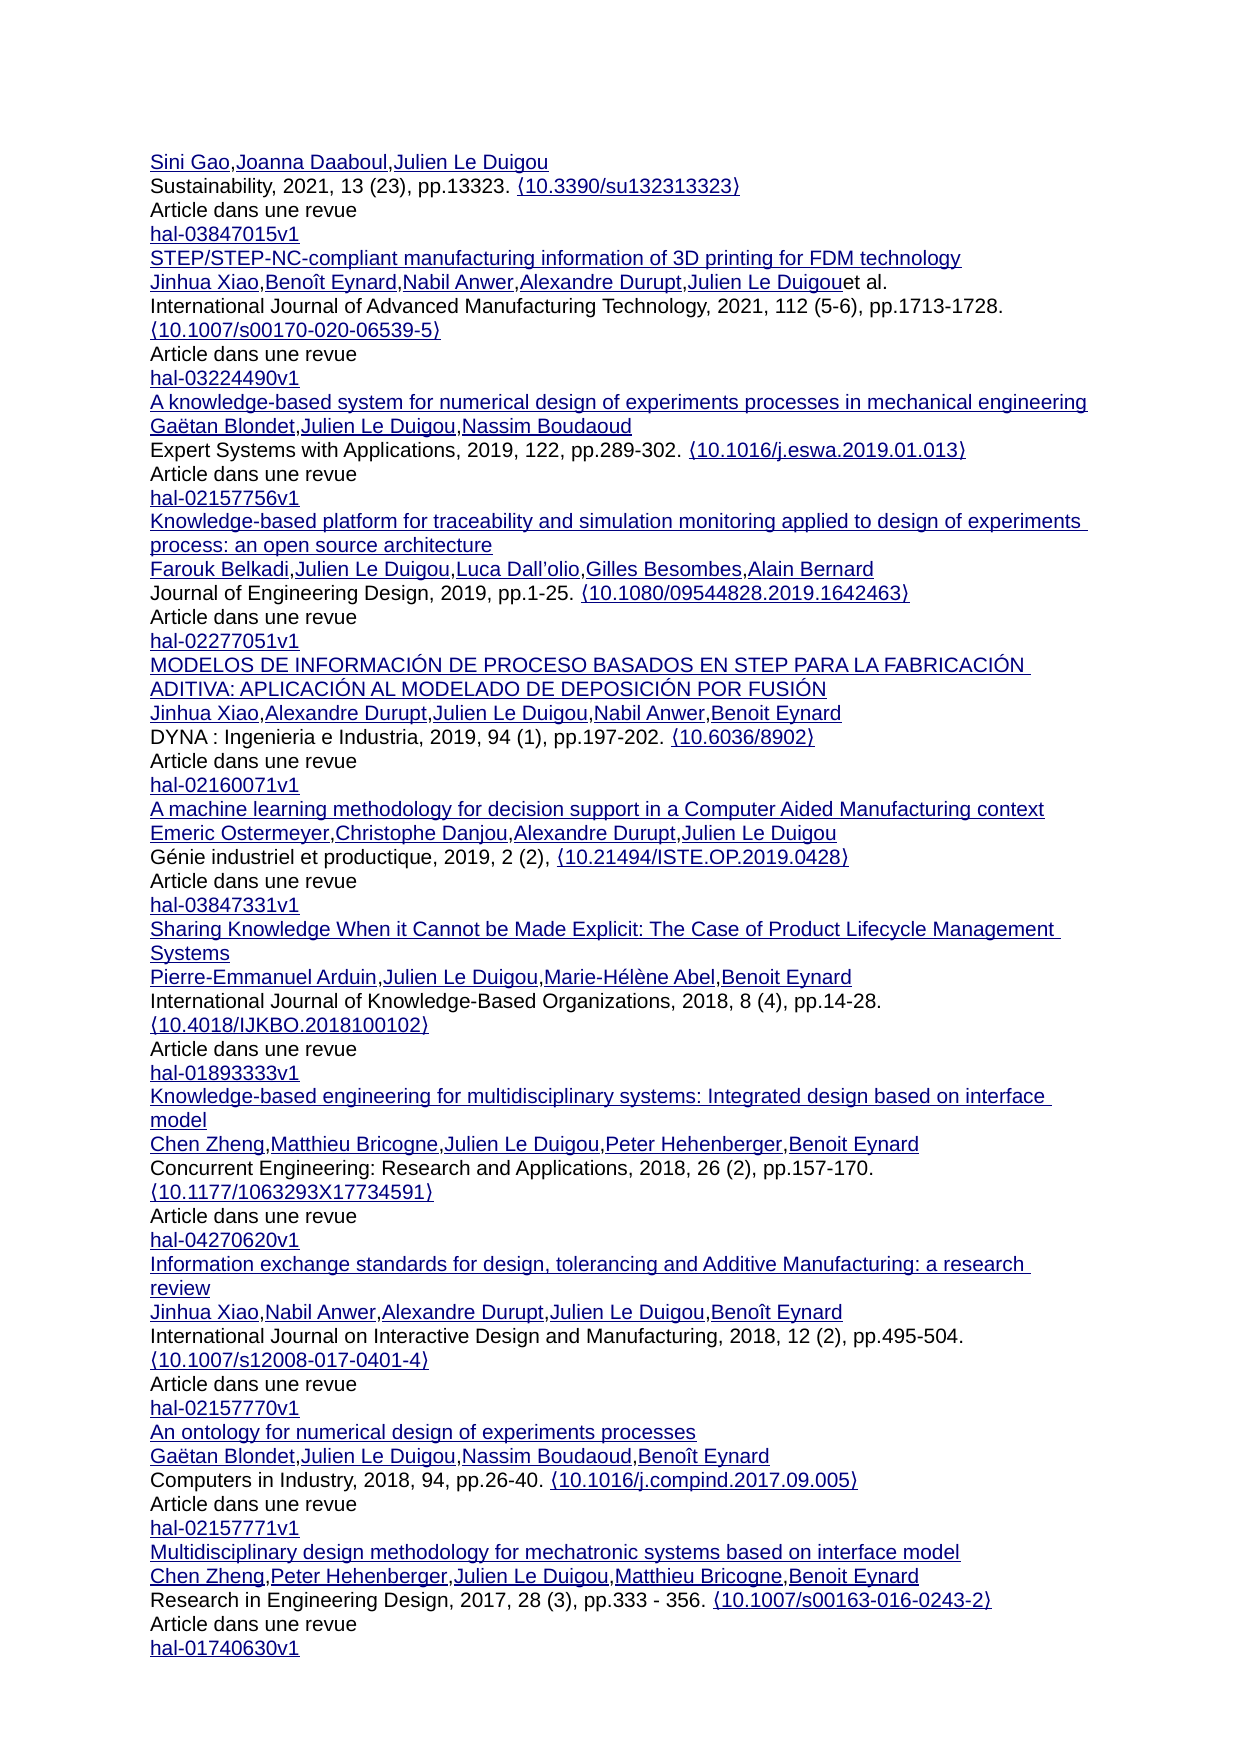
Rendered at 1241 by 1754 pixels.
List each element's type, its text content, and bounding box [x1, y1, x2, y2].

table_cell Sharing Knowledge When it Cannot be Made Explicit: The Case of Product Lifecycle Management Systems Pierre-Emmanuel Arduin,Julien Le Duigou,Marie-Hélène Abel,Benoit Eynard International Journal of Knowledge-Based Organizations, 2018, 8 (4), pp.14-28. ⟨10.4018/IJKBO.2018100102⟩ Article dans une revue hal-01893333v1 [150, 917, 1090, 1084]
table_cell An ontology for numerical design of experiments processes Gaëtan Blondet,Julien Le Duigou,Nassim Boudaoud,Benoît Eynard Computers in Industry, 2018, 94, pp.26-40. ⟨10.1016/j.compind.2017.09.005⟩ Article dans une revue hal-02157771v1 [150, 1420, 1090, 1539]
table_cell STEP/STEP-NC-compliant manufacturing information of 3D printing for FDM technology Jinhua Xiao,Benoît Eynard,Nabil Anwer,Alexandre Durupt,Julien Le Duigouet al. International Journal of Advanced Manufacturing Technology, 2021, 112 (5-6), pp.1713-1728. ⟨10.1007/s00170-020-06539-5⟩ Article dans une revue hal-03224490v1 [150, 246, 1090, 389]
table_cell Sini Gao,Joanna Daaboul,Julien Le Duigou Sustainability, 2021, 13 (23), pp.13323. ⟨10.3390/su132313323⟩ Article dans une revue hal-03847015v1 [150, 150, 1090, 246]
table_cell Multidisciplinary design methodology for mechatronic systems based on interface model Chen Zheng,Peter Hehenberger,Julien Le Duigou,Matthieu Bricogne,Benoit Eynard Research in Engineering Design, 2017, 28 (3), pp.333 - 356. ⟨10.1007/s00163-016-0243-2⟩ Article dans une revue hal-01740630v1 [150, 1540, 1090, 1659]
table_cell Knowledge-based engineering for multidisciplinary systems: Integrated design based on interface model Chen Zheng,Matthieu Bricogne,Julien Le Duigou,Peter Hehenberger,Benoit Eynard Concurrent Engineering: Research and Applications, 2018, 26 (2), pp.157-170. ⟨10.1177/1063293X17734591⟩ Article dans une revue hal-04270620v1 [150, 1084, 1090, 1252]
table_cell Knowledge-based platform for traceability and simulation monitoring applied to design of experiments process: an open source architecture Farouk Belkadi,Julien Le Duigou,Luca Dall’olio,Gilles Besombes,Alain Bernard Journal of Engineering Design, 2019, pp.1-25. ⟨10.1080/09544828.2019.1642463⟩ Article dans une revue hal-02277051v1 [150, 509, 1090, 653]
table_cell MODELOS DE INFORMACIÓN DE PROCESO BASADOS EN STEP PARA LA FABRICACIÓN ADITIVA: APLICACIÓN AL MODELADO DE DEPOSICIÓN POR FUSIÓN Jinhua Xiao,Alexandre Durupt,Julien Le Duigou,Nabil Anwer,Benoit Eynard DYNA : Ingenieria e Industria, 2019, 94 (1), pp.197-202. ⟨10.6036/8902⟩ Article dans une revue hal-02160071v1 [150, 653, 1090, 797]
table_cell A knowledge-based system for numerical design of experiments processes in mechanical engineering Gaëtan Blondet,Julien Le Duigou,Nassim Boudaoud Expert Systems with Applications, 2019, 122, pp.289-302. ⟨10.1016/j.eswa.2019.01.013⟩ Article dans une revue hal-02157756v1 [150, 390, 1090, 509]
table_cell Information exchange standards for design, tolerancing and Additive Manufacturing: a research review Jinhua Xiao,Nabil Anwer,Alexandre Durupt,Julien Le Duigou,Benoît Eynard International Journal on Interactive Design and Manufacturing, 2018, 12 (2), pp.495-504. ⟨10.1007/s12008-017-0401-4⟩ Article dans une revue hal-02157770v1 [150, 1252, 1090, 1420]
table_cell A machine learning methodology for decision support in a Computer Aided Manufacturing context Emeric Ostermeyer,Christophe Danjou,Alexandre Durupt,Julien Le Duigou Génie industriel et productique, 2019, 2 (2), ⟨10.21494/ISTE.OP.2019.0428⟩ Article dans une revue hal-03847331v1 [150, 797, 1090, 917]
